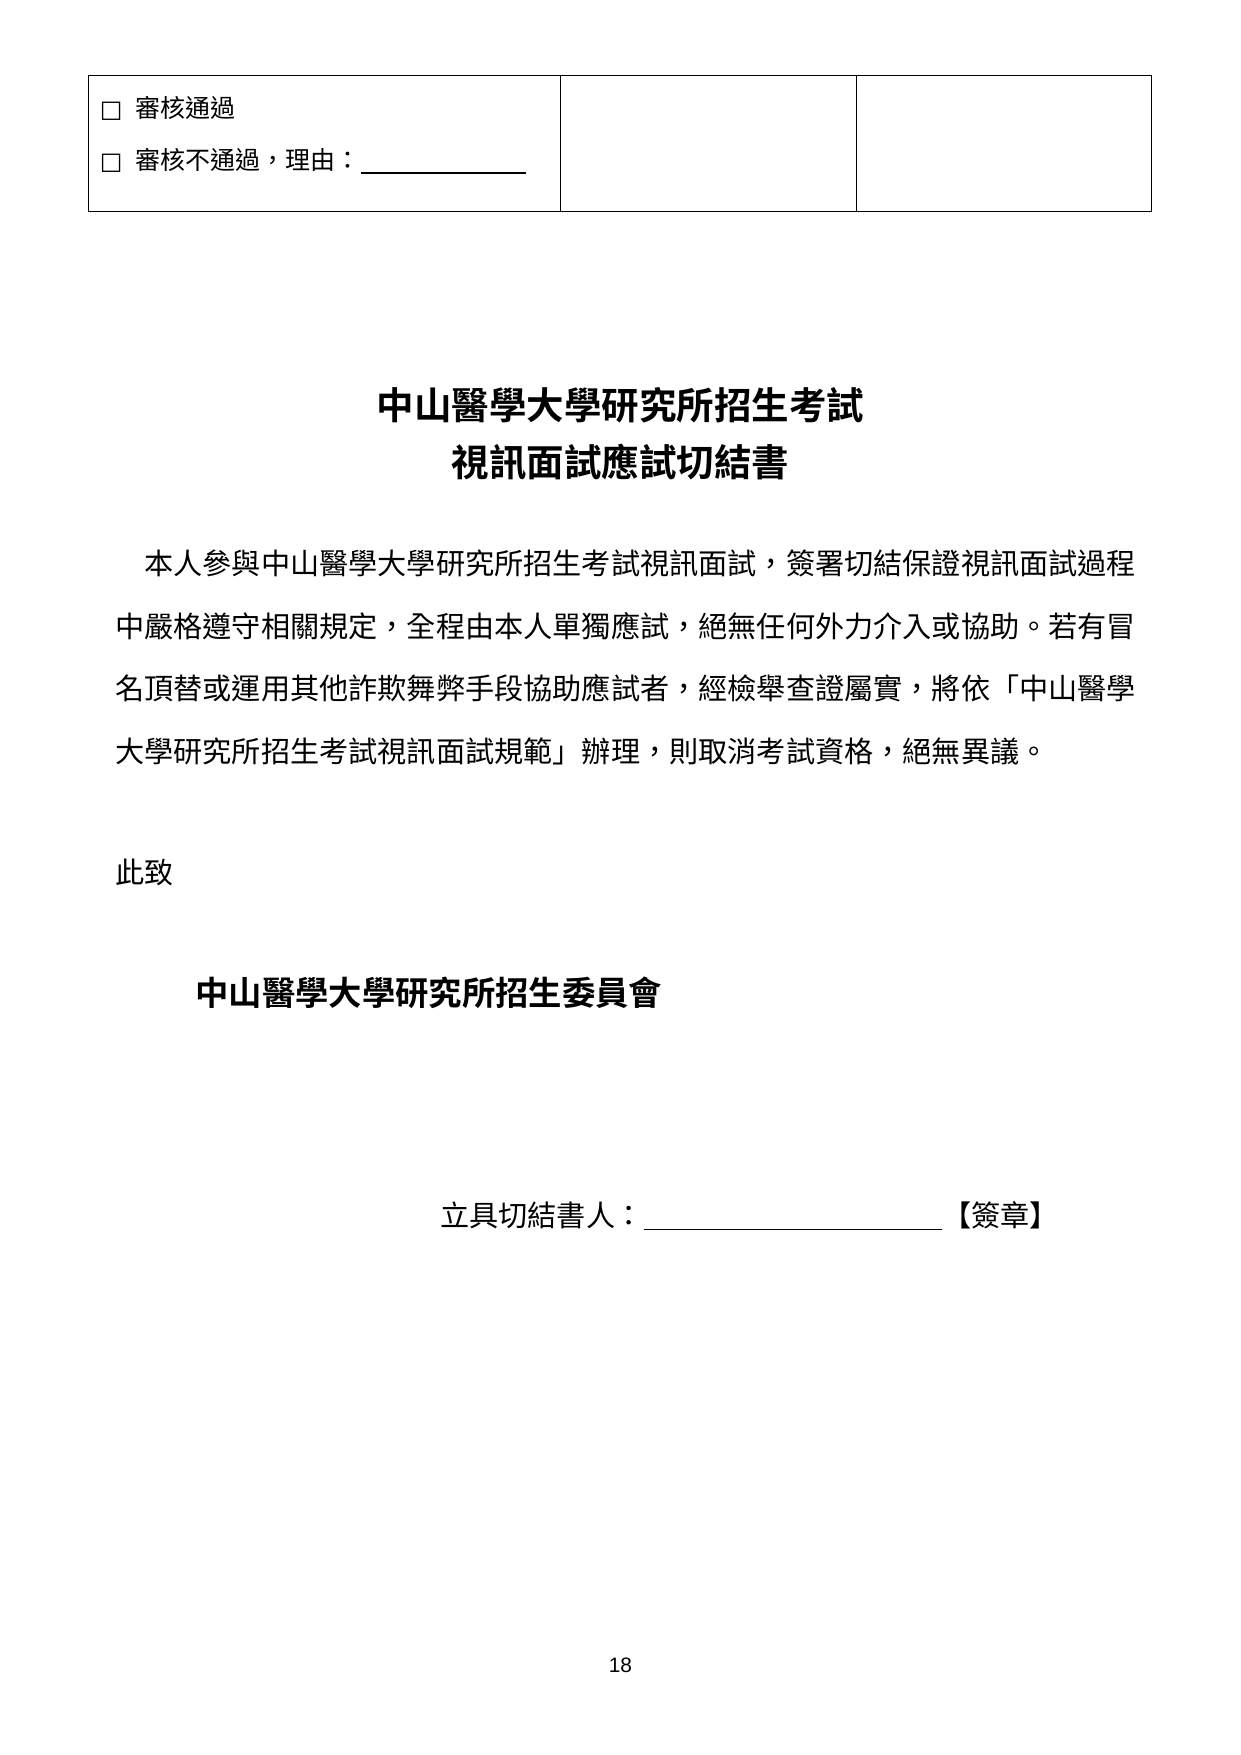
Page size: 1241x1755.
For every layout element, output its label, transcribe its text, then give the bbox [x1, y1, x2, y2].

table_cell [857, 76, 1151, 211]
table_cell 審核通過 審核不通過，理由： [89, 76, 560, 211]
text 立具切結書人： 【簽章】 [125, 1193, 1140, 1235]
text 視訊面試應試切結書 [100, 433, 1140, 487]
text 此致 [100, 849, 1140, 892]
table_cell [561, 76, 856, 211]
text 中山醫學大學研究所招生考試 [100, 376, 1140, 430]
text 本人參與中山醫學大學研究所招生考試視訊面試，簽署切結保證視訊面試過程中嚴格遵守相關規定，全程由本人單獨應試，絕無任何外力介入或協助。若有冒名頂替或運用其他詐欺舞弊手段協助應試者，經檢舉查證屬實，將依「中山醫學大學研究所招生考試視訊面試規範」辦理，則取消考試資格，絕無異議。 [100, 524, 1140, 774]
text 中山醫學大學研究所招生委員會 [100, 967, 843, 1015]
